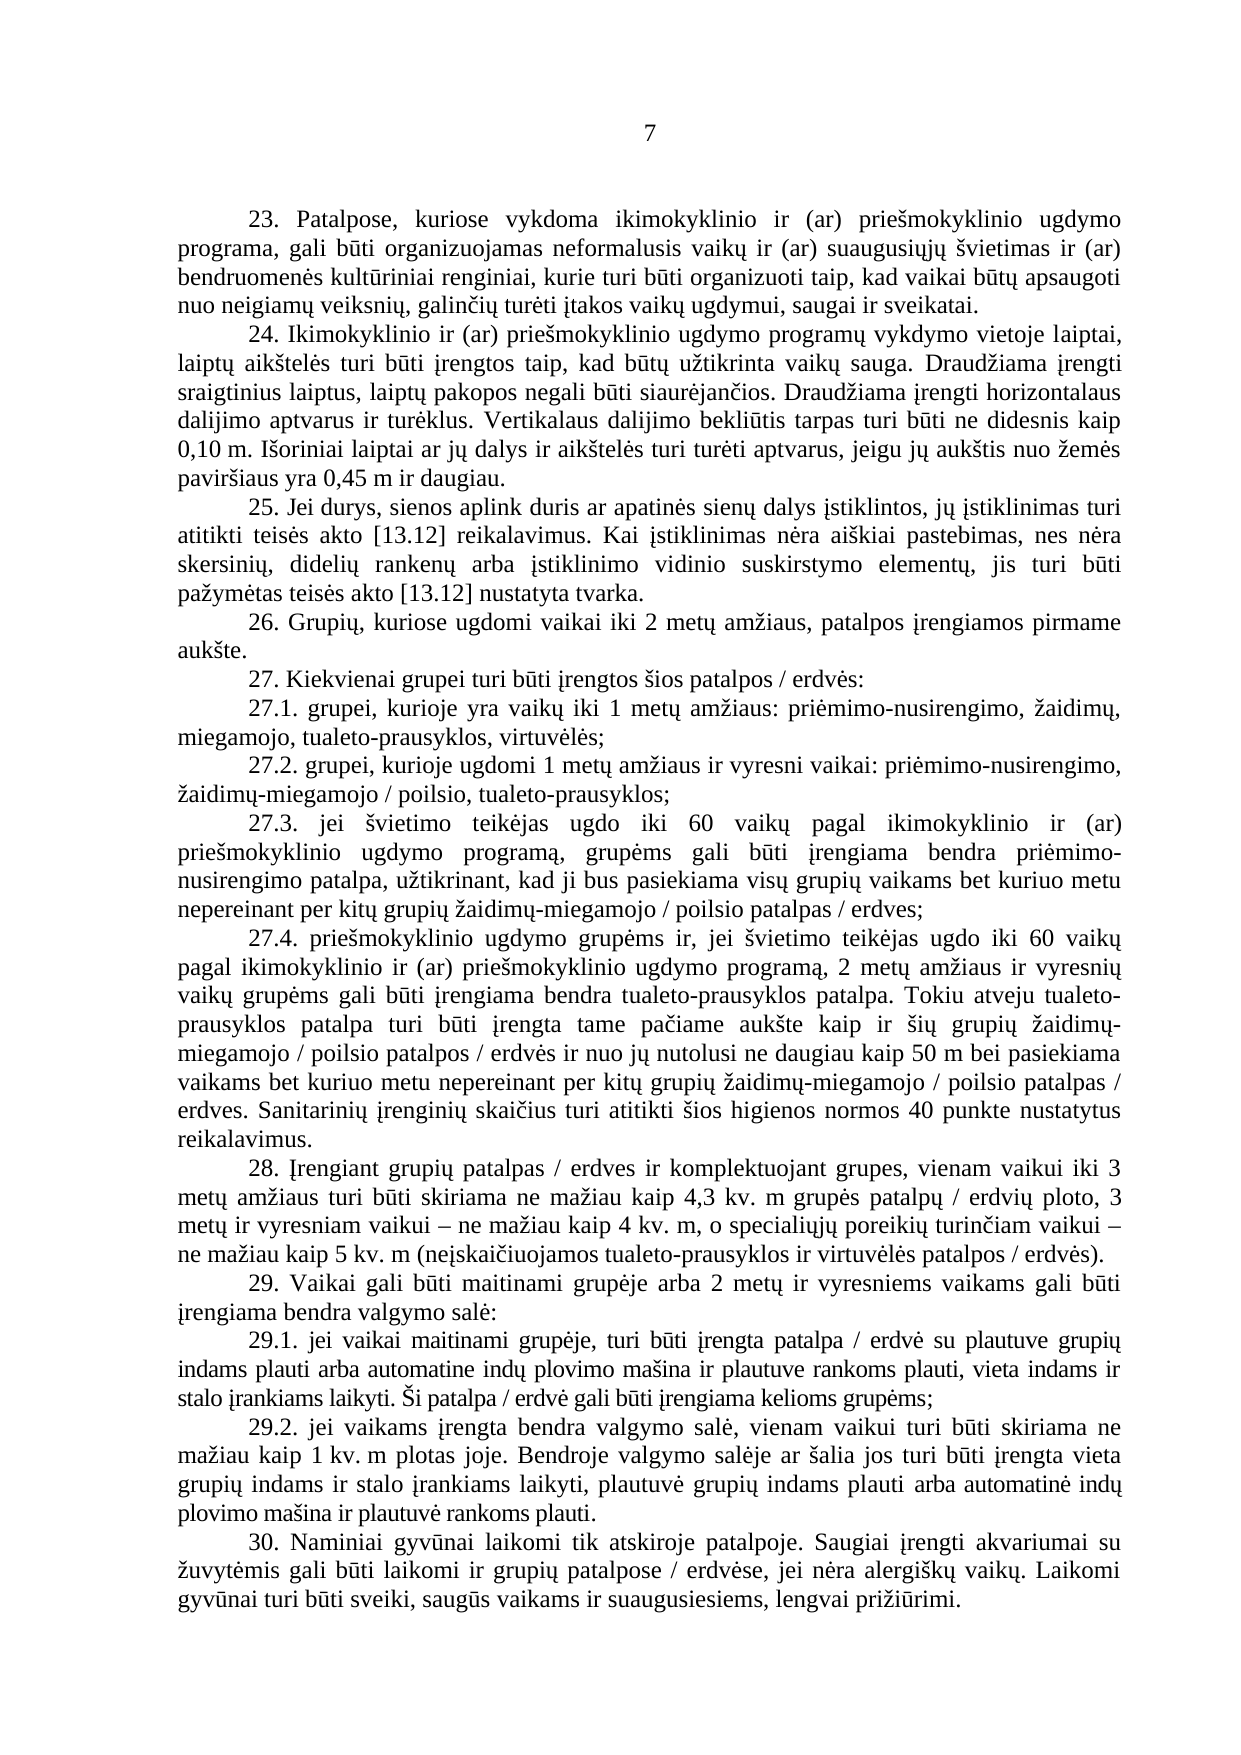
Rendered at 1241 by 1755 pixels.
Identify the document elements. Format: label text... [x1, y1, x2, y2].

text 24. Ikimokyklinio ir (ar) priešmokyklinio ugdymo programų vykdymo vietoje laiptai, laiptų aikštelės turi būti įrengtos taip, kad būtų užtikrinta vaikų sauga. Draudžiama įrengti sraigtinius laiptus, laiptų pakopos negali būti siaurėjančios. Draudžiama įrengti horizontalaus dalijimo aptvarus ir turėklus. Vertikalaus dalijimo bekliūtis tarpas turi būti ne didesnis kaip 0,10 m. Išoriniai laiptai ar jų dalys ir aikštelės turi turėti aptvarus, jeigu jų aukštis nuo žemės paviršiaus yra 0,45 m ir daugiau. [177, 319, 1122, 492]
text 29. Vaikai gali būti maitinami grupėje arba 2 metų ir vyresniems vaikams gali būti įrengiama bendra valgymo salė: [177, 1268, 1122, 1326]
text 29.2. jei vaikams įrengta bendra valgymo salė, vienam vaikui turi būti skiriama ne mažiau kaip 1 kv. m plotas joje. Bendroje valgymo salėje ar šalia jos turi būti įrengta vieta grupių indams ir stalo įrankiams laikyti, plautuvė grupių indams plauti arba automatinė indų plovimo mašina ir plautuvė rankoms plauti. [177, 1412, 1122, 1527]
text 27.2. grupei, kurioje ugdomi 1 metų amžiaus ir vyresni vaikai: priėmimo-nusirengimo, žaidimų-miegamojo / poilsio, tualeto-prausyklos; [177, 751, 1122, 808]
text 27. Kiekvienai grupei turi būti įrengtos šios patalpos / erdvės: [177, 664, 1122, 693]
text 28. Įrengiant grupių patalpas / erdves ir komplektuojant grupes, vienam vaikui iki 3 metų amžiaus turi būti skiriama ne mažiau kaip 4,3 kv. m grupės patalpų / erdvių ploto, 3 metų ir vyresniam vaikui – ne mažiau kaip 4 kv. m, o specialiųjų poreikių turinčiam vaikui – ne mažiau kaip 5 kv. m (neįskaičiuojamos tualeto-prausyklos ir virtuvėlės patalpos / erdvės). [177, 1153, 1122, 1268]
text 25. Jei durys, sienos aplink duris ar apatinės sienų dalys įstiklintos, jų įstiklinimas turi atitikti teisės akto [13.12] reikalavimus. Kai įstiklinimas nėra aiškiai pastebimas, nes nėra skersinių, didelių rankenų arba įstiklinimo vidinio suskirstymo elementų, jis turi būti pažymėtas teisės akto [13.12] nustatyta tvarka. [177, 492, 1122, 607]
text 29.1. jei vaikai maitinami grupėje, turi būti įrengta patalpa / erdvė su plautuve grupių indams plauti arba automatine indų plovimo mašina ir plautuve rankoms plauti, vieta indams ir stalo įrankiams laikyti. Ši patalpa / erdvė gali būti įrengiama kelioms grupėms; [177, 1326, 1122, 1412]
text 27.3. jei švietimo teikėjas ugdo iki 60 vaikų pagal ikimokyklinio ir (ar) priešmokyklinio ugdymo programą, grupėms gali būti įrengiama bendra priėmimo-nusirengimo patalpa, užtikrinant, kad ji bus pasiekiama visų grupių vaikams bet kuriuo metu nepereinant per kitų grupių žaidimų-miegamojo / poilsio patalpas / erdves; [177, 808, 1122, 923]
text 23. Patalpose, kuriose vykdoma ikimokyklinio ir (ar) priešmokyklinio ugdymo programa, gali būti organizuojamas neformalusis vaikų ir (ar) suaugusiųjų švietimas ir (ar) bendruomenės kultūriniai renginiai, kurie turi būti organizuoti taip, kad vaikai būtų apsaugoti nuo neigiamų veiksnių, galinčių turėti įtakos vaikų ugdymui, saugai ir sveikatai. [177, 204, 1122, 319]
text 26. Grupių, kuriose ugdomi vaikai iki 2 metų amžiaus, patalpos įrengiamos pirmame aukšte. [177, 607, 1122, 664]
text 27.1. grupei, kurioje yra vaikų iki 1 metų amžiaus: priėmimo-nusirengimo, žaidimų, miegamojo, tualeto-prausyklos, virtuvėlės; [177, 693, 1122, 751]
text 30. Naminiai gyvūnai laikomi tik atskiroje patalpoje. Saugiai įrengti akvariumai su žuvytėmis gali būti laikomi ir grupių patalpose / erdvėse, jei nėra alergiškų vaikų. Laikomi gyvūnai turi būti sveiki, saugūs vaikams ir suaugusiesiems, lengvai prižiūrimi. [177, 1527, 1122, 1613]
text 27.4. priešmokyklinio ugdymo grupėms ir, jei švietimo teikėjas ugdo iki 60 vaikų pagal ikimokyklinio ir (ar) priešmokyklinio ugdymo programą, 2 metų amžiaus ir vyresnių vaikų grupėms gali būti įrengiama bendra tualeto-prausyklos patalpa. Tokiu atveju tualeto-prausyklos patalpa turi būti įrengta tame pačiame aukšte kaip ir šių grupių žaidimų-miegamojo / poilsio patalpos / erdvės ir nuo jų nutolusi ne daugiau kaip 50 m bei pasiekiama vaikams bet kuriuo metu nepereinant per kitų grupių žaidimų-miegamojo / poilsio patalpas / erdves. Sanitarinių įrenginių skaičius turi atitikti šios higienos normos 40 punkte nustatytus reikalavimus. [177, 923, 1122, 1153]
